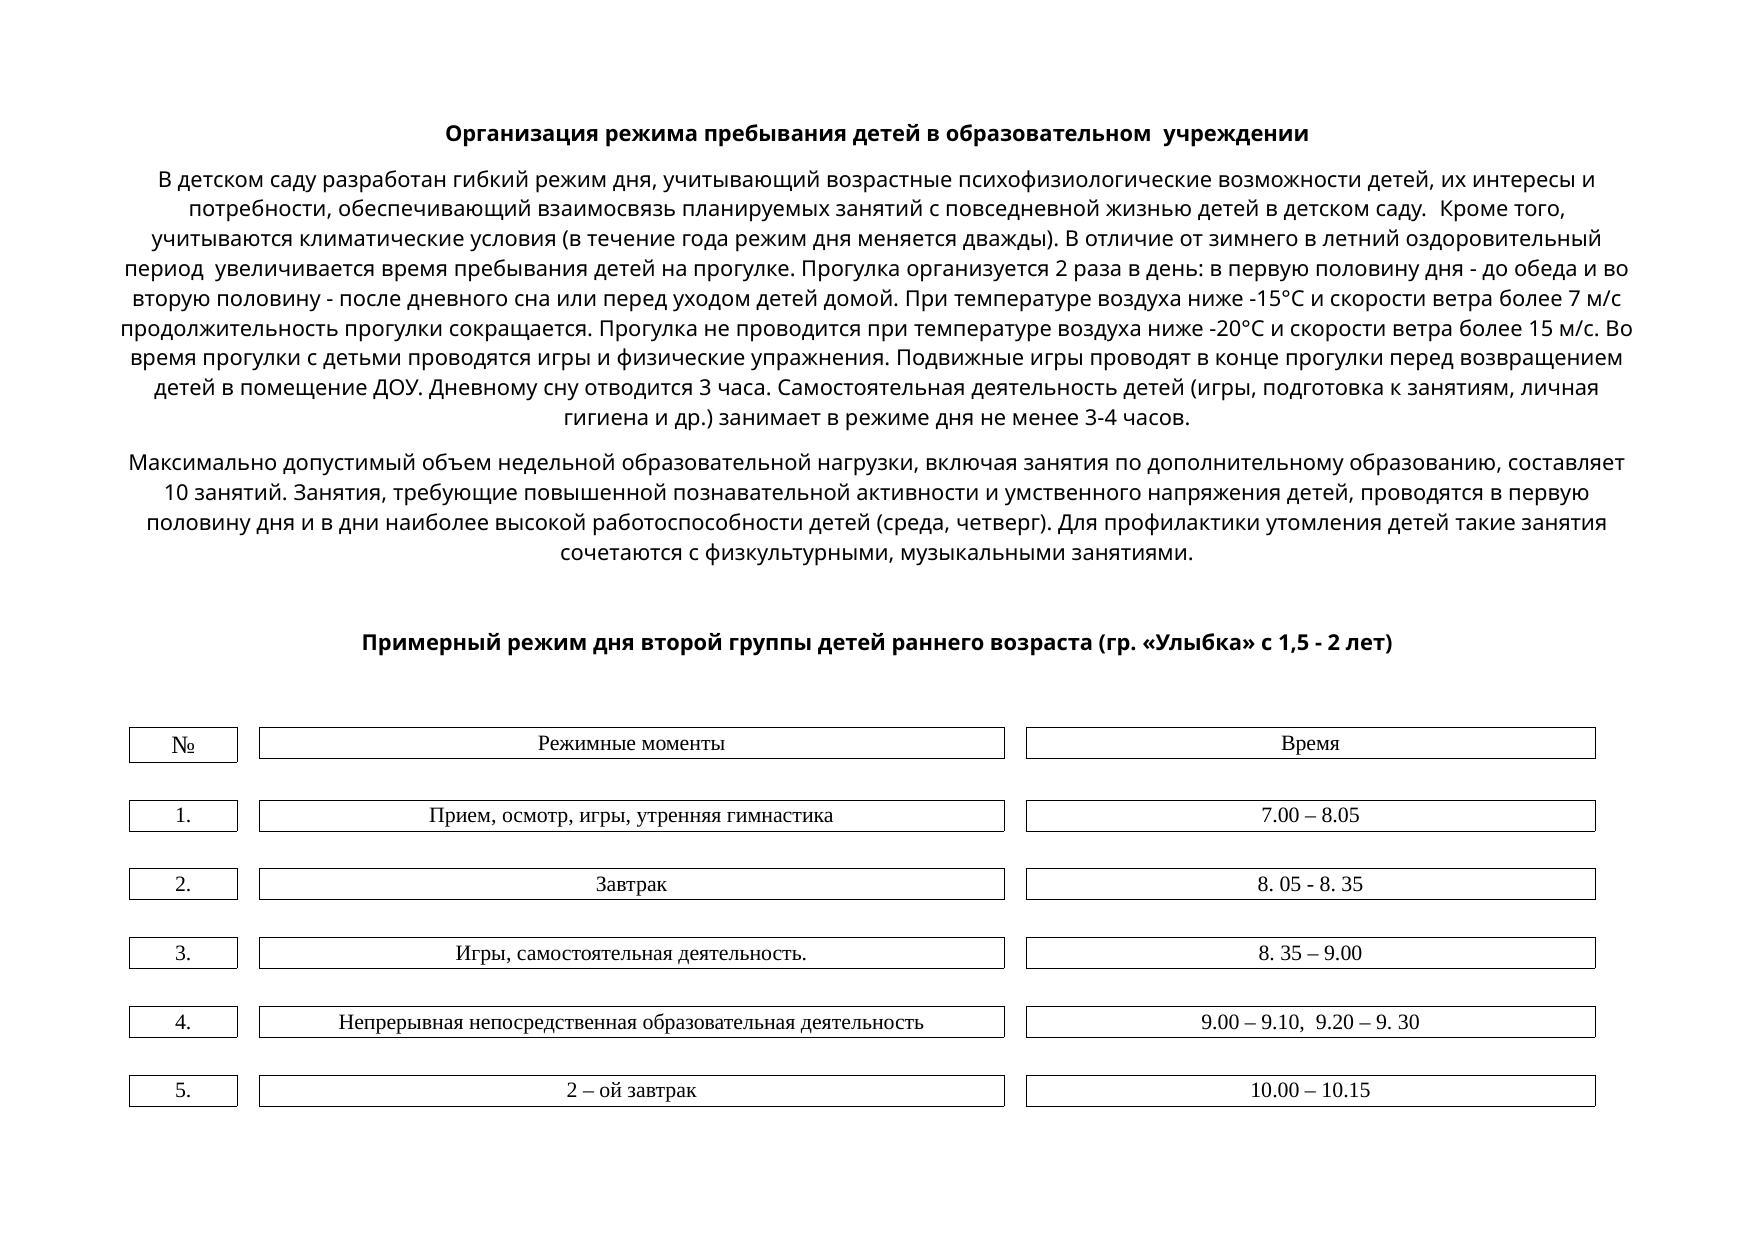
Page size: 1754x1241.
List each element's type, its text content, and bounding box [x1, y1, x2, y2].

text Максимально допустимый объем недельной образовательной нагрузки, включая занятия по дополнительному образованию, составляет 10 занятий. Занятия, требующие повышенной познавательной активности и умственного напряжения детей, проводятся в первую половину дня и в дни наиболее высокой работоспособности детей (среда, четверг). Для профилактики утомления детей такие занятия сочетаются с физкультурными, музыкальными занятиями. [118, 447, 1636, 566]
table_cell 2. [118, 857, 248, 926]
table_cell Игры, самостоятельная деятельность. [248, 926, 1015, 995]
table_cell 1. [118, 789, 248, 857]
text Примерный режим дня второй группы детей раннего возраста (гр. «Улыбка» с 1,5 - 2 лет) [118, 626, 1636, 656]
table_cell Непрерывная непосредственная образовательная деятельность [248, 995, 1015, 1063]
table_cell 8. 05 - 8. 35 [1015, 857, 1606, 926]
table_cell 9.00 – 9.10, 9.20 – 9. 30 [1015, 995, 1606, 1063]
table_cell Прием, осмотр, игры, утренняя гимнастика [248, 789, 1015, 857]
table_cell 5. [118, 1064, 248, 1117]
text Организация режима пребывания детей в образовательном учреждении [118, 118, 1636, 148]
table_cell 10.00 – 10.15 [1015, 1064, 1606, 1117]
table_cell 7.00 – 8.05 [1015, 789, 1606, 857]
table_header Режимные моменты [248, 716, 1015, 788]
table_cell 3. [118, 926, 248, 995]
table_cell 4. [118, 995, 248, 1063]
table_cell 2 – ой завтрак [248, 1064, 1015, 1117]
table_header Время [1015, 716, 1606, 788]
table_header № [118, 716, 248, 788]
table_cell Завтрак [248, 857, 1015, 926]
table_cell 8. 35 – 9.00 [1015, 926, 1606, 995]
text В детском саду разработан гибкий режим дня, учитывающий возрастные психофизиологические возможности детей, их интересы и потребности, обеспечивающий взаимосвязь планируемых занятий с повседневной жизнью детей в детском саду. Кроме того, учитываются климатические условия (в течение года режим дня меняется дважды). В отличие от зимнего в летний оздоровительный период увеличивается время пребывания детей на прогулке. Прогулка организуется 2 раза в день: в первую половину дня - до обеда и во вторую половину - после дневного сна или перед уходом детей домой. При температуре воздуха ниже -15°С и скорости ветра более 7 м/с продолжительность прогулки сокращается. Прогулка не проводится при температуре воздуха ниже -20°С и скорости ветра более 15 м/с. Во время прогулки с детьми проводятся игры и физические упражнения. Подвижные игры проводят в конце прогулки перед возвращением детей в помещение ДОУ. Дневному сну отводится 3 часа. Самостоятельная деятельность детей (игры, подготовка к занятиям, личная гигиена и др.) занимает в режиме дня не менее 3-4 часов. [118, 163, 1636, 432]
